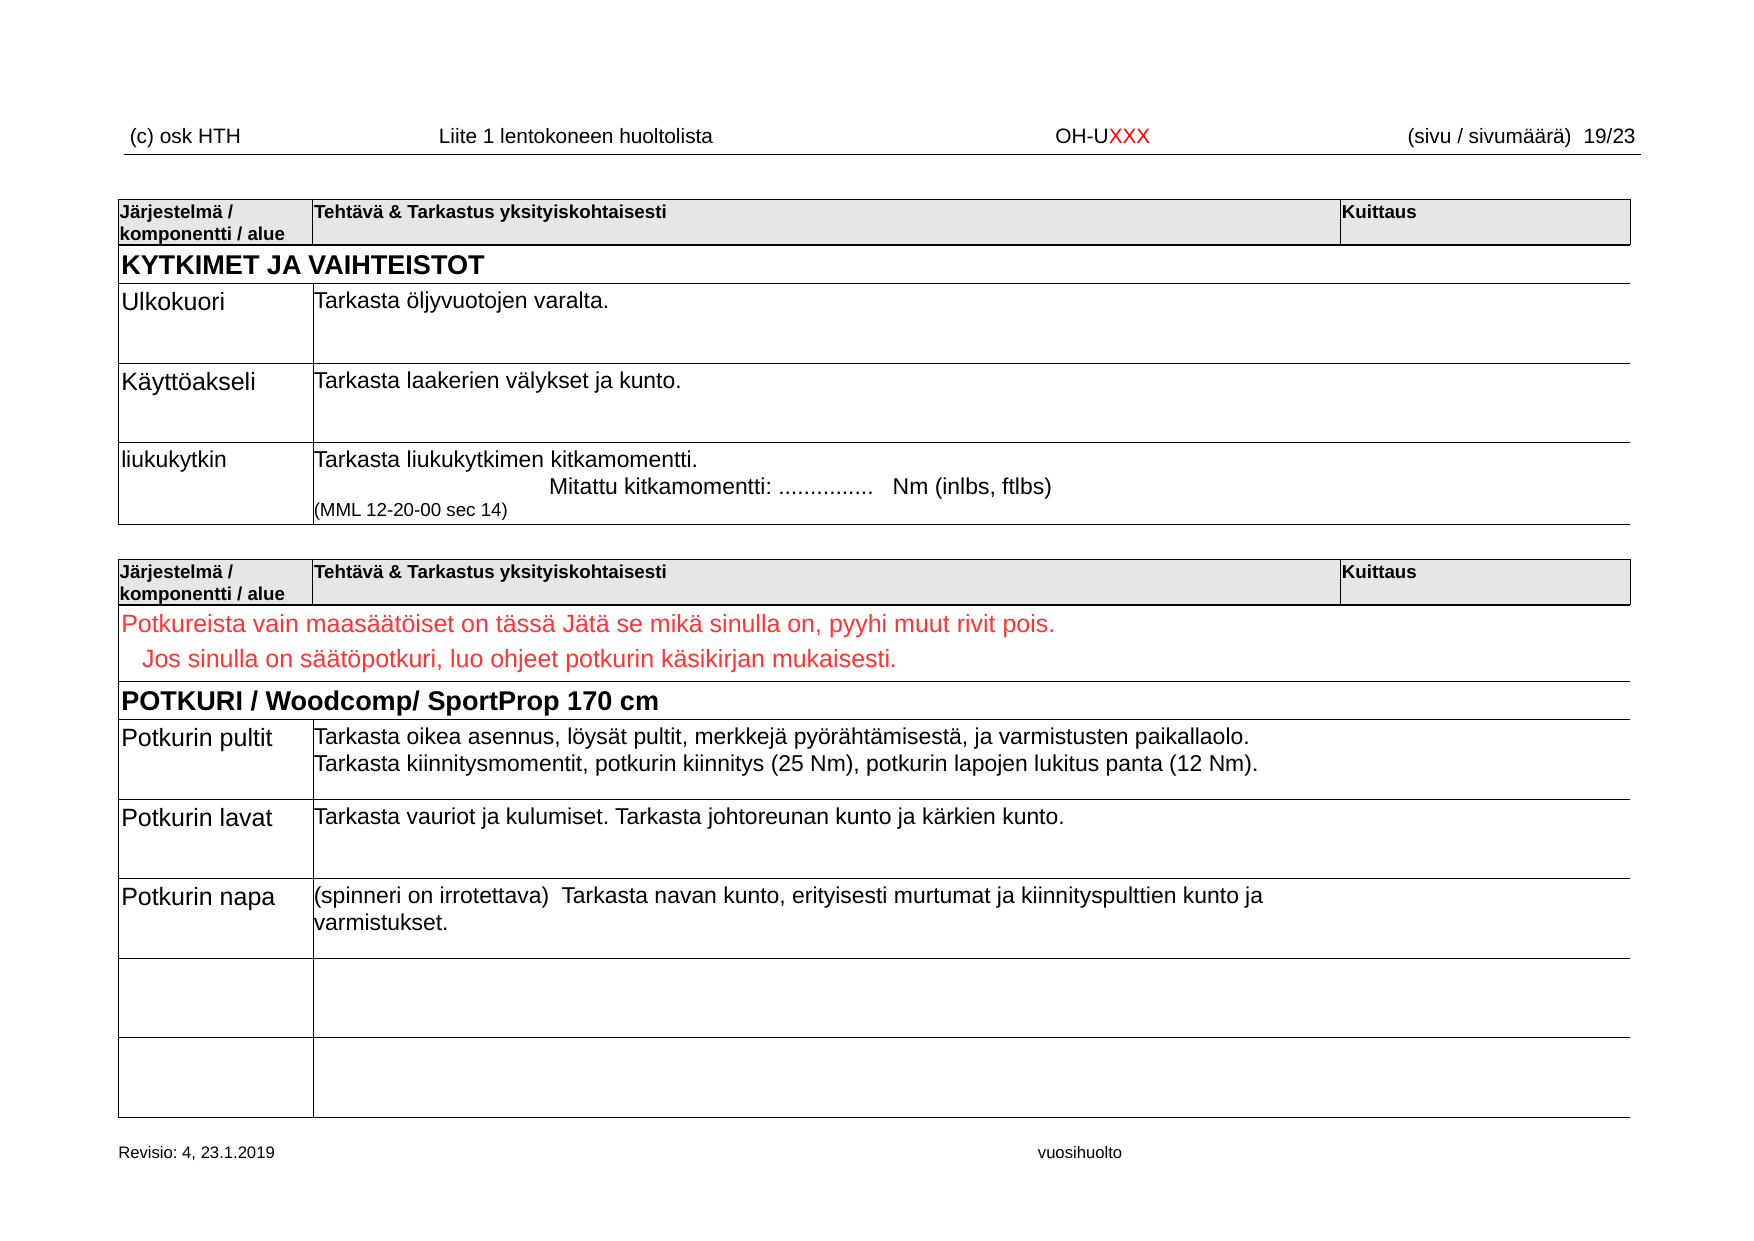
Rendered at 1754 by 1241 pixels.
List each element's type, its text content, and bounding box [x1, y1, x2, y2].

table_cell liukukytkin [119, 443, 313, 523]
table_cell [1341, 720, 1630, 799]
table_header KYTKIMET JA VAIHTEISTOT [119, 246, 1630, 283]
table_cell [1341, 959, 1630, 1037]
table_cell Ulkokuori [119, 284, 313, 363]
table_header Kuittaus [1341, 200, 1630, 244]
table_cell Käyttöakseli [119, 364, 313, 442]
table_cell Tarkasta öljyvuotojen varalta. [314, 284, 1341, 363]
table_cell POTKURI / Woodcomp/ SportProp 170 cm [119, 682, 1630, 719]
table_cell Tarkasta oikea asennus, löysät pultit, merkkejä pyörähtämisestä, ja varmistusten paikallaolo. Tarkasta kiinnitysmomentit, potkurin kiinnitys (25 Nm), potkurin lapojen lukitus panta (12 Nm). [314, 720, 1341, 799]
table_cell [1341, 364, 1630, 442]
table_cell [119, 959, 313, 1037]
table_header Järjestelmä / komponentti / alue [119, 200, 312, 244]
table_header Tehtävä & Tarkastus yksityiskohtaisesti [313, 200, 1340, 244]
table_cell Potkurin napa [119, 879, 313, 958]
table_cell [1341, 1038, 1630, 1117]
table_header Järjestelmä / komponentti / alue [119, 560, 312, 604]
table_cell [119, 1038, 313, 1117]
table_cell Potkurin pultit [119, 720, 313, 799]
table_cell (spinneri on irrotettava) Tarkasta navan kunto, erityisesti murtumat ja kiinnityspulttien kunto ja varmistukset. [314, 879, 1341, 958]
table_cell [314, 1038, 1341, 1117]
table_cell [314, 959, 1341, 1037]
table_cell Tarkasta vauriot ja kulumiset. Tarkasta johtoreunan kunto ja kärkien kunto. [314, 800, 1341, 878]
table_cell [1341, 284, 1630, 363]
table_cell [1341, 879, 1630, 958]
table_header Tehtävä & Tarkastus yksityiskohtaisesti [313, 560, 1340, 604]
table_cell Tarkasta liukukytkimen kitkamomentti. Mitattu kitkamomentti: ............... Nm (inlbs, ftlbs) (MML 12-20-00 sec 14) [314, 443, 1341, 523]
table_header Potkureista vain maasäätöiset on tässä Jätä se mikä sinulla on, pyyhi muut rivit pois. Jos sinulla on säätöpotkuri, luo ohjeet potkurin käsikirjan mukaisesti. [119, 606, 1630, 681]
table_cell Potkurin lavat [119, 800, 313, 878]
table_cell [1341, 443, 1630, 523]
table_cell [1341, 800, 1630, 878]
table_header Kuittaus [1341, 560, 1630, 604]
table_cell Tarkasta laakerien välykset ja kunto. [314, 364, 1341, 442]
